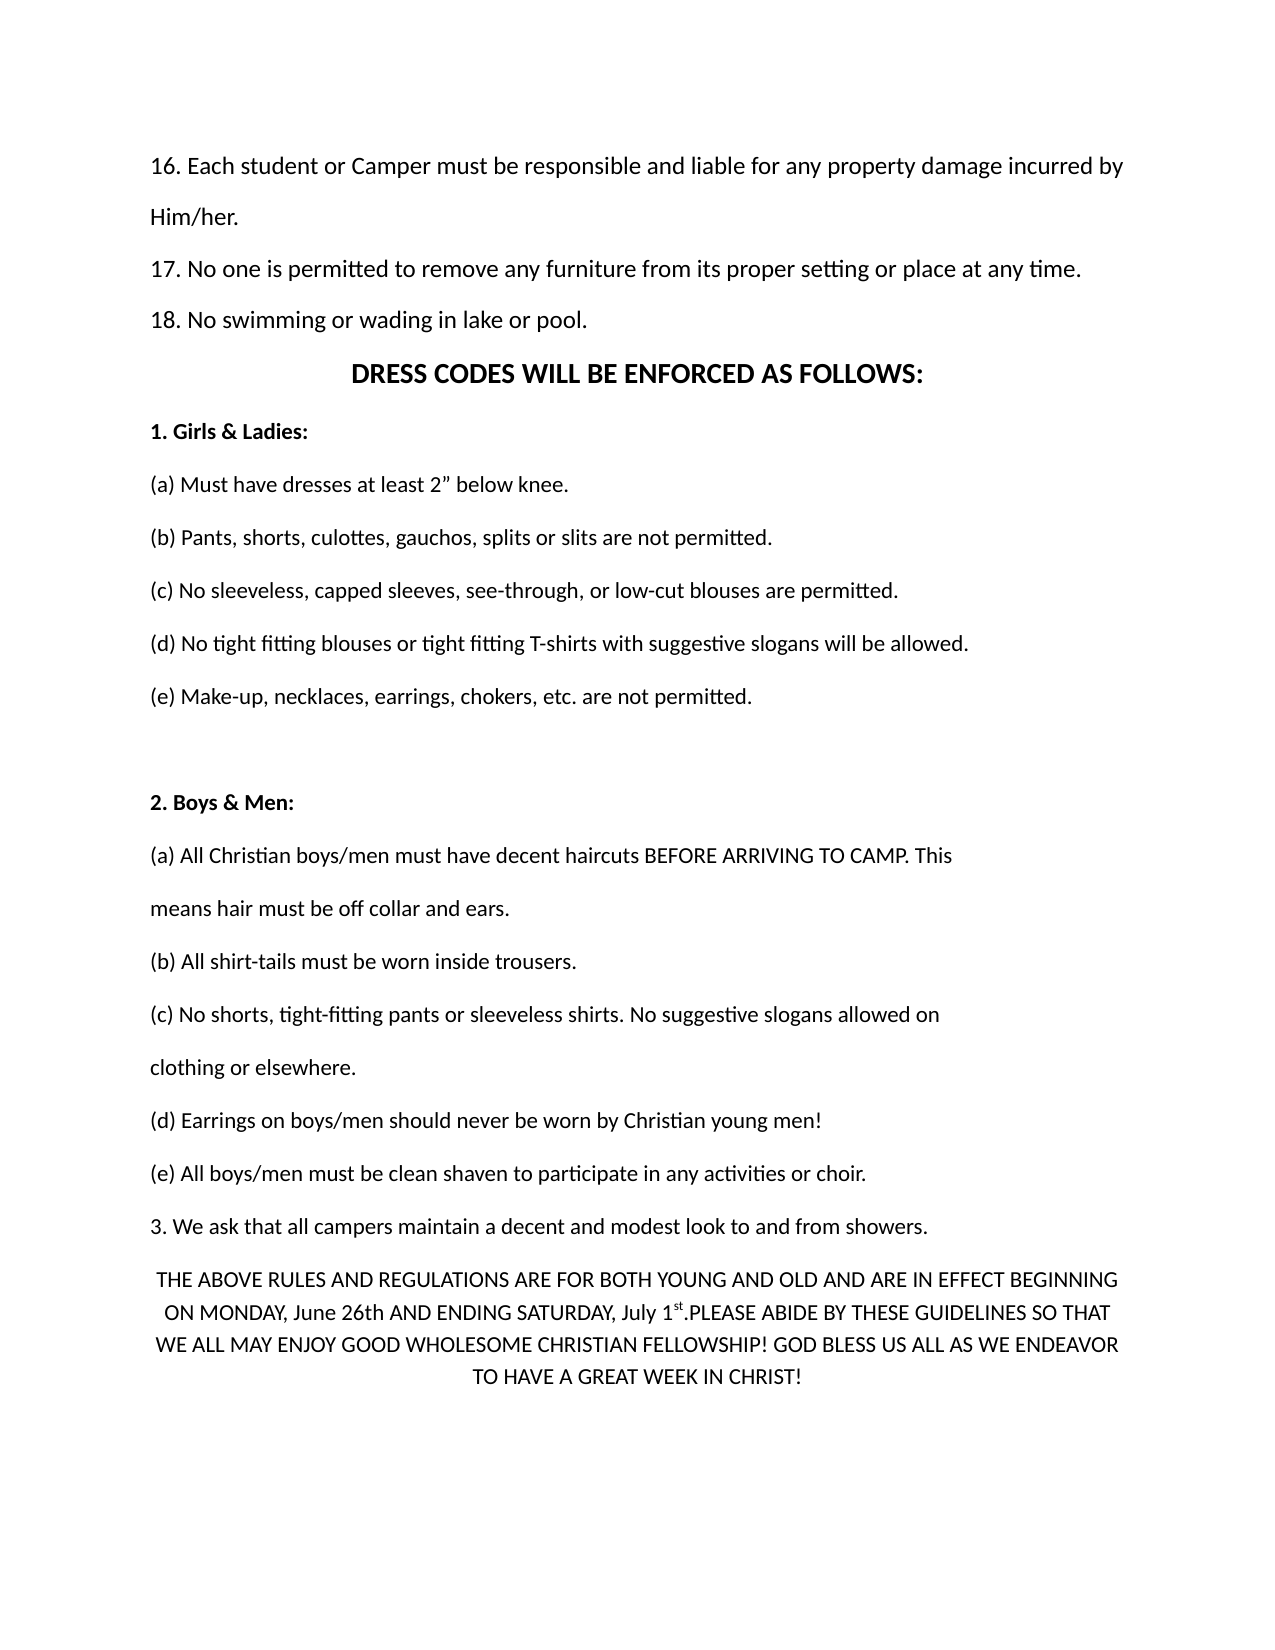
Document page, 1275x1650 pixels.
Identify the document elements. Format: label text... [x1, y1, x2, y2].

text (d) Earrings on boys/men should never be worn by Christian young men! [150, 1106, 1125, 1134]
text DRESS CODES WILL BE ENFORCED AS FOLLOWS: [150, 355, 1125, 391]
text 2. Boys & Men: [150, 788, 1125, 816]
text (a) Must have dresses at least 2” below knee. [150, 470, 1125, 498]
text THE ABOVE RULES AND REGULATIONS ARE FOR BOTH YOUNG AND OLD AND ARE IN EFFECT BEGINNING ON MONDAY, June 26th AND ENDING SATURDAY, July 1st.PLEASE ABIDE BY THESE GUIDELINES SO THAT WE ALL MAY ENJOY GOOD WHOLESOME CHRISTIAN FELLOWSHIP! GOD BLESS US ALL AS WE ENDEAVOR TO HAVE A GREAT WEEK IN CHRIST! [150, 1266, 1125, 1390]
text 3. We ask that all campers maintain a decent and modest look to and from showers. [150, 1212, 1125, 1241]
text 16. Each student or Camper must be responsible and liable for any property damage incurred by [150, 150, 1125, 181]
text (b) Pants, shorts, culottes, gauchos, splits or slits are not permitted. [150, 523, 1125, 551]
text Him/her. [150, 201, 1125, 232]
text (d) No tight fitting blouses or tight fitting T-shirts with suggestive slogans will be allowed. [150, 629, 1125, 657]
text 1. Girls & Ladies: [150, 417, 1125, 445]
text (a) All Christian boys/men must have decent haircuts BEFORE ARRIVING TO CAMP. This [150, 841, 1125, 869]
text means hair must be off collar and ears. [150, 894, 1125, 922]
text (e) All boys/men must be clean shaven to participate in any activities or choir. [150, 1159, 1125, 1187]
text (e) Make-up, necklaces, earrings, chokers, etc. are not permitted. [150, 682, 1125, 710]
text (c) No shorts, tight-fitting pants or sleeveless shirts. No suggestive slogans allowed on [150, 1000, 1125, 1028]
text 18. No swimming or wading in lake or pool. [150, 304, 1125, 334]
text (c) No sleeveless, capped sleeves, see-through, or low-cut blouses are permitted. [150, 576, 1125, 604]
text (b) All shirt-tails must be worn inside trousers. [150, 947, 1125, 975]
text 17. No one is permitted to remove any furniture from its proper setting or place at any time. [150, 253, 1125, 283]
text clothing or elsewhere. [150, 1053, 1125, 1081]
